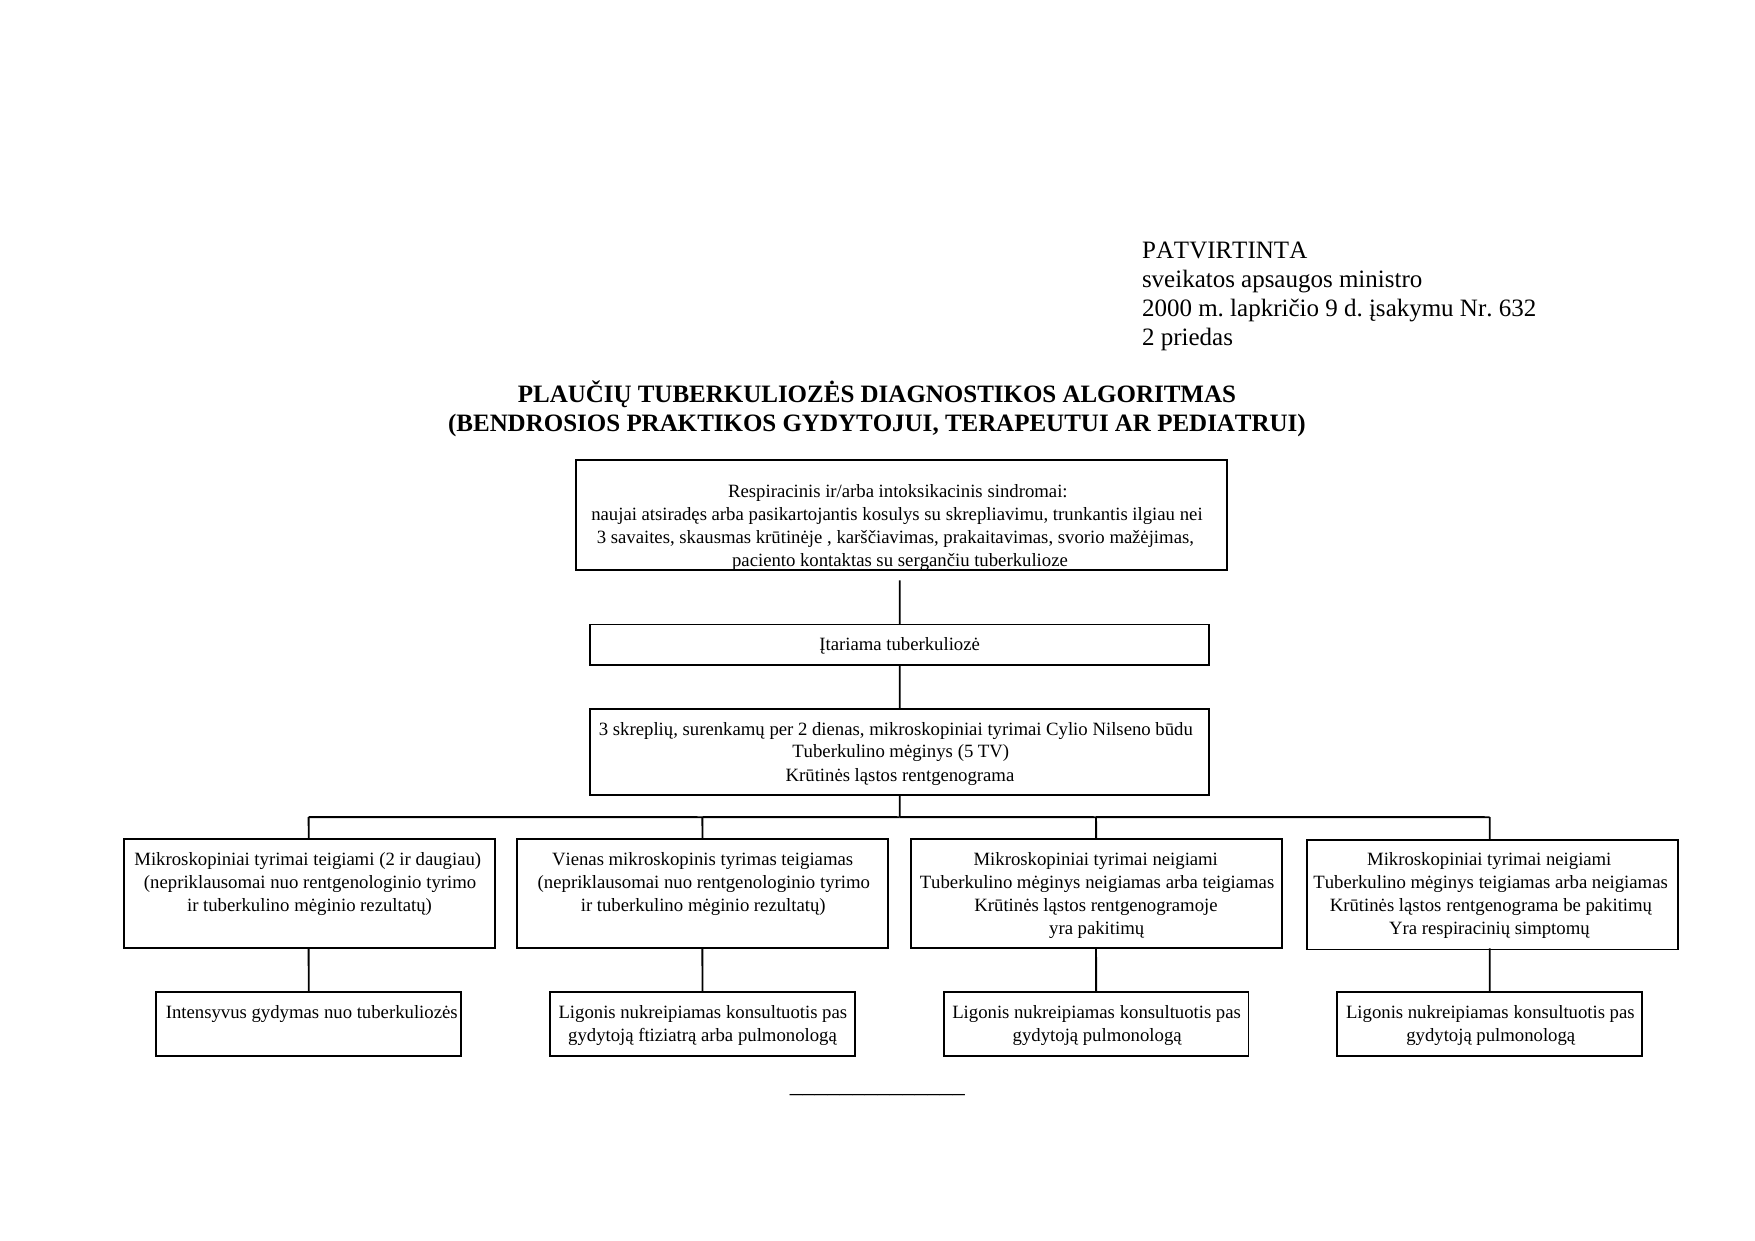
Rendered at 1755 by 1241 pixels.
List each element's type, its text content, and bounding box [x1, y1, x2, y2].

text PATVIRTINTA [118, 235, 1636, 264]
text sveikatos apsaugos ministro [118, 264, 1636, 293]
text Plaučių tuberkuliozės diagnostikos algoritmas [118, 379, 1636, 408]
text (bendrosios praktikos gydytojui, terapeutui ar pediatrui) [118, 408, 1636, 437]
text ______________ [118, 1069, 1636, 1098]
text 2000 m. lapkričio 9 d. įsakymu Nr. 632 [118, 293, 1636, 322]
text 2 priedas [118, 322, 1636, 350]
